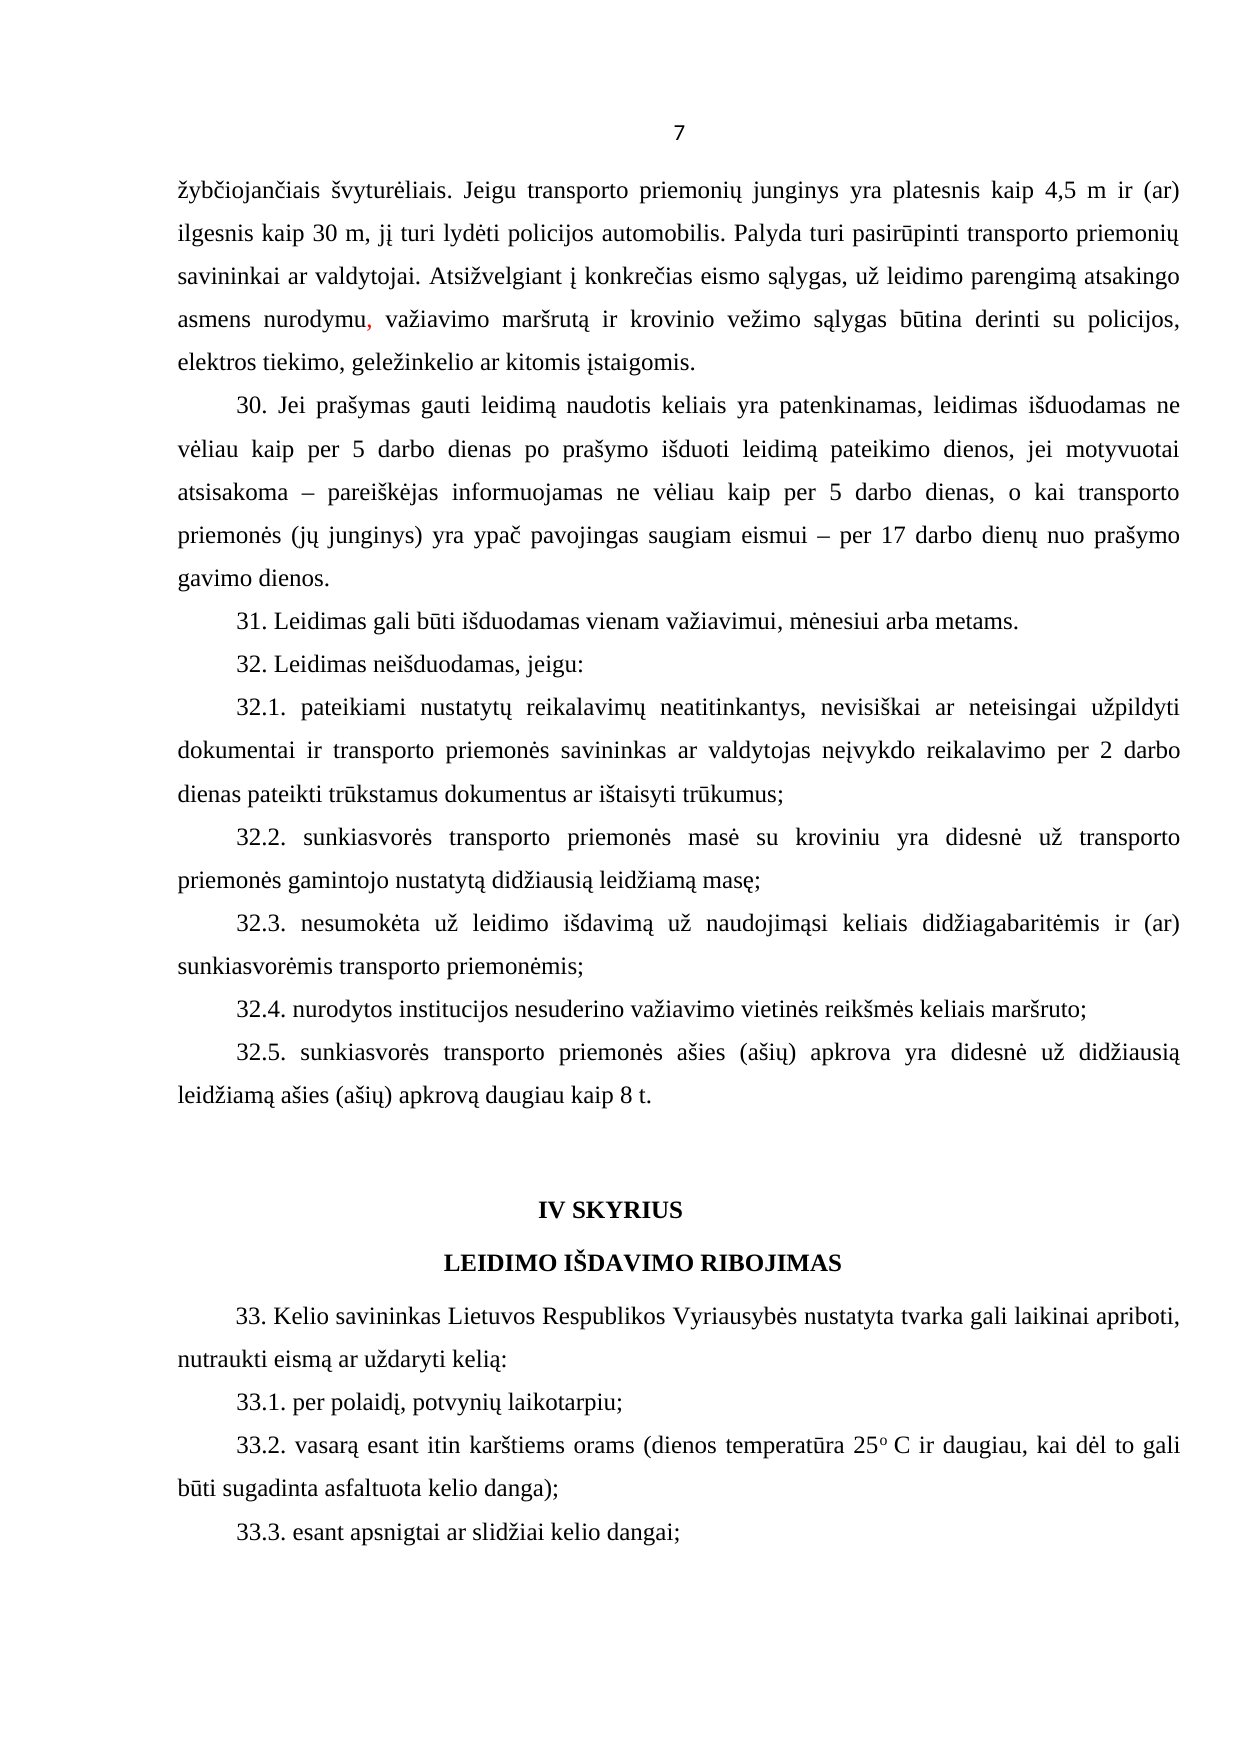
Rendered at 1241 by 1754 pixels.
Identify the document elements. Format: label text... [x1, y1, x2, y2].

text 33. Kelio savininkas Lietuvos Respublikos Vyriausybės nustatyta tvarka gali laikinai apriboti, nutraukti eismą ar uždaryti kelią: [177, 1301, 1181, 1373]
text 32.4. nurodytos institucijos nesuderino važiavimo vietinės reikšmės keliais maršruto; [177, 994, 1181, 1023]
text 32. Leidimas neišduodamas, jeigu: [177, 649, 1181, 678]
text 32.5. sunkiasvorės transporto priemonės ašies (ašių) apkrova yra didesnė už didžiausią leidžiamą ašies (ašių) apkrovą daugiau kaip 8 t. [177, 1037, 1181, 1109]
text 33.2. vasarą esant itin karštiems orams (dienos temperatūra 25o C ir daugiau, kai dėl to gali būti sugadinta asfaltuota kelio danga); [177, 1430, 1181, 1502]
text 32.3. nesumokėta už leidimo išdavimą už naudojimąsi keliais didžiagabaritėmis ir (ar) sunkiasvorėmis transporto priemonėmis; [177, 908, 1181, 980]
text žybčiojančiais švyturėliais. Jeigu transporto priemonių junginys yra platesnis kaip 4,5 m ir (ar) ilgesnis kaip 30 m, jį turi lydėti policijos automobilis. Palyda turi pasirūpinti transporto priemonių savininkai ar valdytojai. Atsižvelgiant į konkrečias eismo sąlygas, už leidimo parengimą atsakingo asmens nurodymu, važiavimo maršrutą ir krovinio vežimo sąlygas būtina derinti su policijos, elektros tiekimo, geležinkelio ar kitomis įstaigomis. [177, 175, 1181, 376]
text 32.2. sunkiasvorės transporto priemonės masė su kroviniu yra didesnė už transporto priemonės gamintojo nustatytą didžiausią leidžiamą masę; [177, 822, 1181, 894]
text 33.3. esant apsnigtai ar slidžiai kelio dangai; [177, 1517, 1181, 1545]
text 32.1. pateikiami nustatytų reikalavimų neatitinkantys, nevisiškai ar neteisingai užpildyti dokumentai ir transporto priemonės savininkas ar valdytojas neįvykdo reikalavimo per 2 darbo dienas pateikti trūkstamus dokumentus ar ištaisyti trūkumus; [177, 692, 1181, 807]
text 31. Leidimas gali būti išduodamas vienam važiavimui, mėnesiui arba metams. [177, 606, 1181, 635]
text 30. Jei prašymas gauti leidimą naudotis keliais yra patenkinamas, leidimas išduodamas ne vėliau kaip per 5 darbo dienas po prašymo išduoti leidimą pateikimo dienos, jei motyvuotai atsisakoma – pareiškėjas informuojamas ne vėliau kaip per 5 darbo dienas, o kai transporto priemonės (jų junginys) yra ypač pavojingas saugiam eismui – per 17 darbo dienų nuo prašymo gavimo dienos. [177, 391, 1181, 592]
text IV SKYRIUS [177, 1196, 1181, 1224]
text 33.1. per polaidį, potvynių laikotarpiu; [177, 1387, 1181, 1416]
text LEIDIMO IŠDAVIMO RIBOJIMAS [177, 1248, 1181, 1277]
